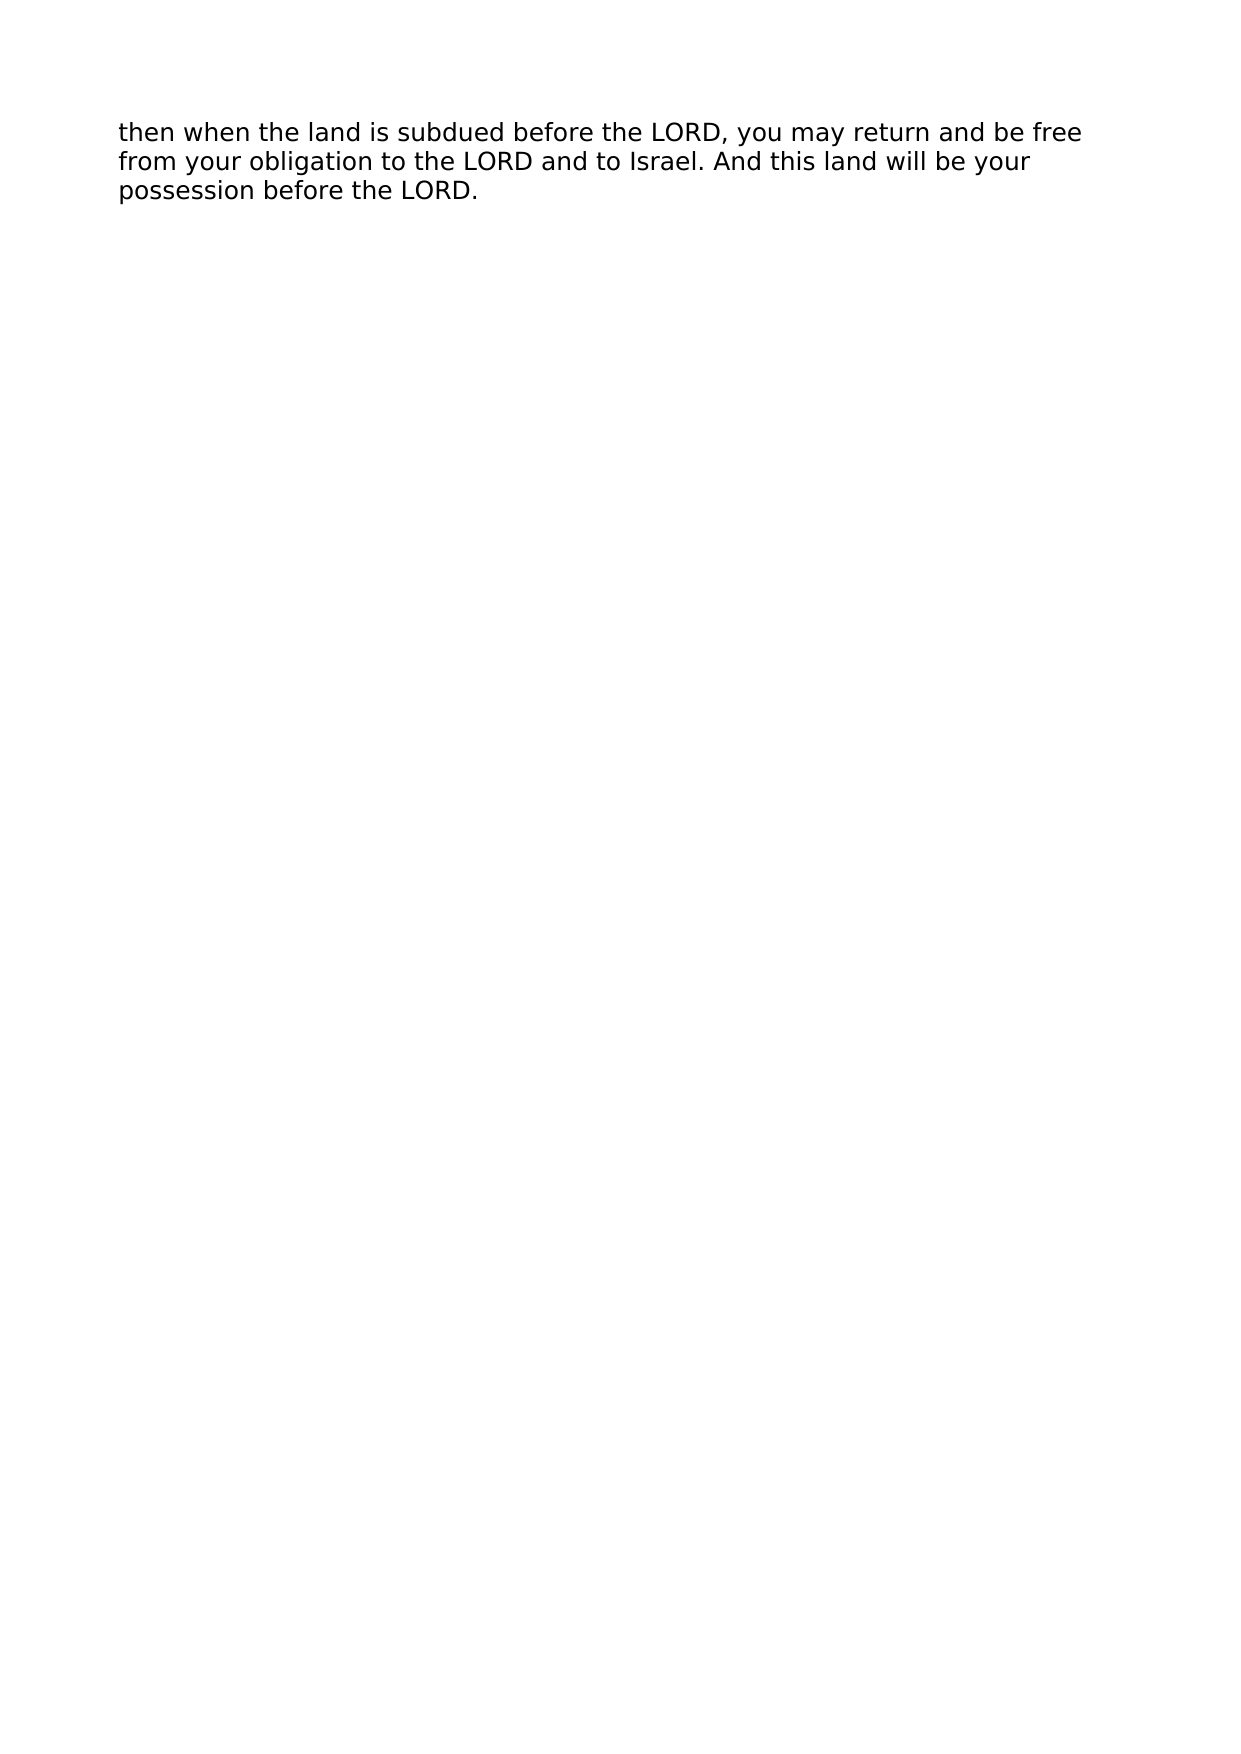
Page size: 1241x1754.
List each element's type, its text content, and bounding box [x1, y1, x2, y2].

text then when the land is subdued before the LORD, you may return and be free from your obligation to the LORD and to Israel. And this land will be your possession before the LORD. [118, 118, 1122, 206]
